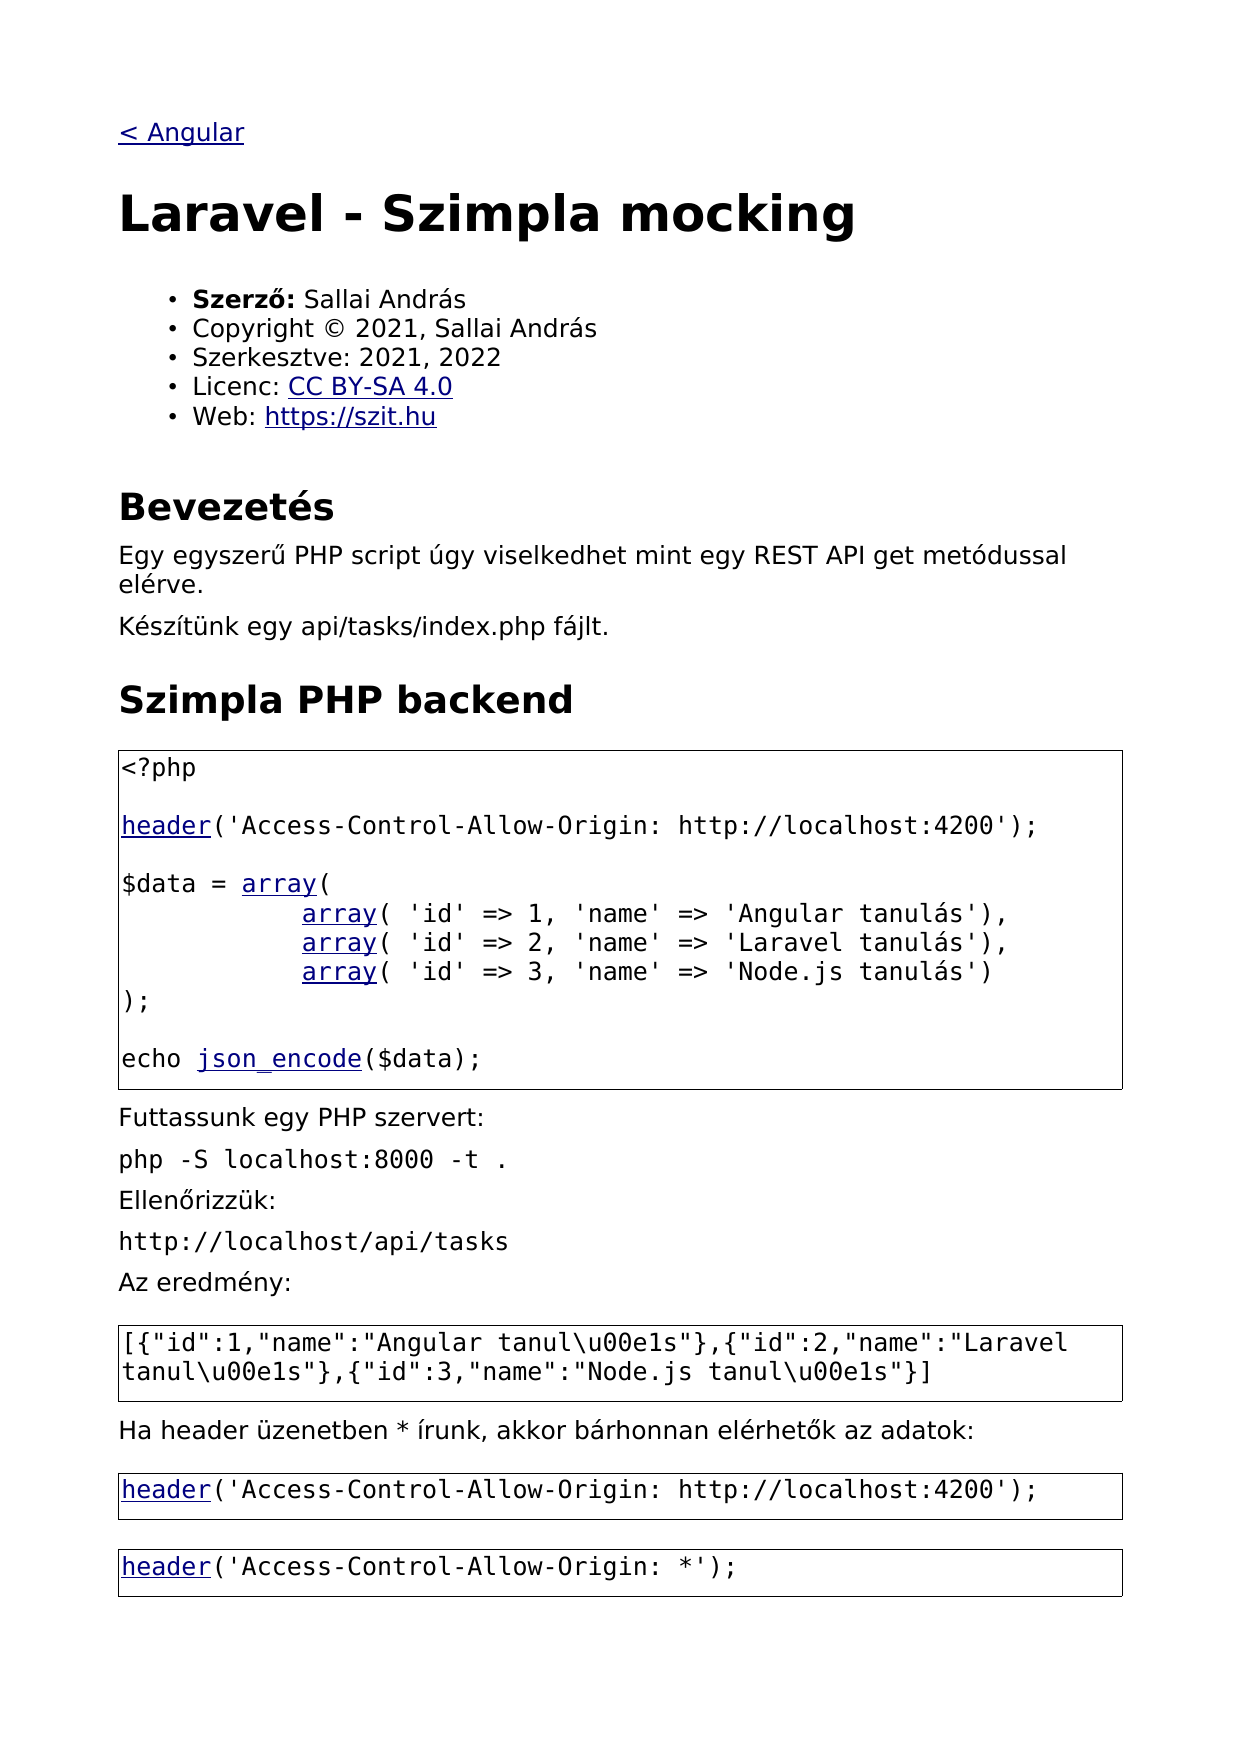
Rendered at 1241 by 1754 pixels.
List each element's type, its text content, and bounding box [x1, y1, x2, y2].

list Web: https://szit.hu [177, 402, 1122, 431]
text < Angular [118, 118, 1122, 147]
text Egy egyszerű PHP script úgy viselkedhet mint egy REST API get metódussal elérve. [118, 541, 1122, 600]
text Futtassunk egy PHP szervert: [118, 1103, 1122, 1132]
text Készítünk egy api/tasks/index.php fájlt. [118, 612, 1122, 641]
text php -S localhost:8000 -t . [118, 1145, 1122, 1174]
list Licenc: CC BY-SA 4.0 [177, 372, 1122, 402]
text Ellenőrizzük: [118, 1186, 1122, 1215]
list Szerző: Sallai András [177, 285, 1122, 314]
table_header <?php header('Access-Control-Allow-Origin: http://localhost:4200'); $data = array( array( 'id' => 1, 'name' => 'Angular tanulás'), array( 'id' => 2, 'name' => 'Laravel tanulás'), array( 'id' => 3, 'name' => 'Node.js tanulás') ); echo json_encode($data); [119, 751, 1122, 1088]
text Az eredmény: [118, 1268, 1122, 1298]
subtitle Szimpla PHP backend [118, 679, 1122, 723]
list Szerkesztve: 2021, 2022 [177, 343, 1122, 372]
table_header [{"id":1,"name":"Angular tanul\u00e1s"},{"id":2,"name":"Laravel tanul\u00e1s"},{"id":3,"name":"Node.js tanul\u00e1s"}] [119, 1326, 1122, 1401]
table_header header('Access-Control-Allow-Origin: http://localhost:4200'); [119, 1474, 1122, 1519]
table_header header('Access-Control-Allow-Origin: *'); [119, 1550, 1122, 1596]
subtitle Bevezetés [118, 485, 1122, 529]
text http://localhost/api/tasks [118, 1228, 1122, 1257]
list Copyright © 2021, Sallai András [177, 314, 1122, 343]
subtitle Laravel - Szimpla mocking [118, 185, 1122, 243]
text Ha header üzenetben * írunk, akkor bárhonnan elérhetők az adatok: [118, 1416, 1122, 1445]
